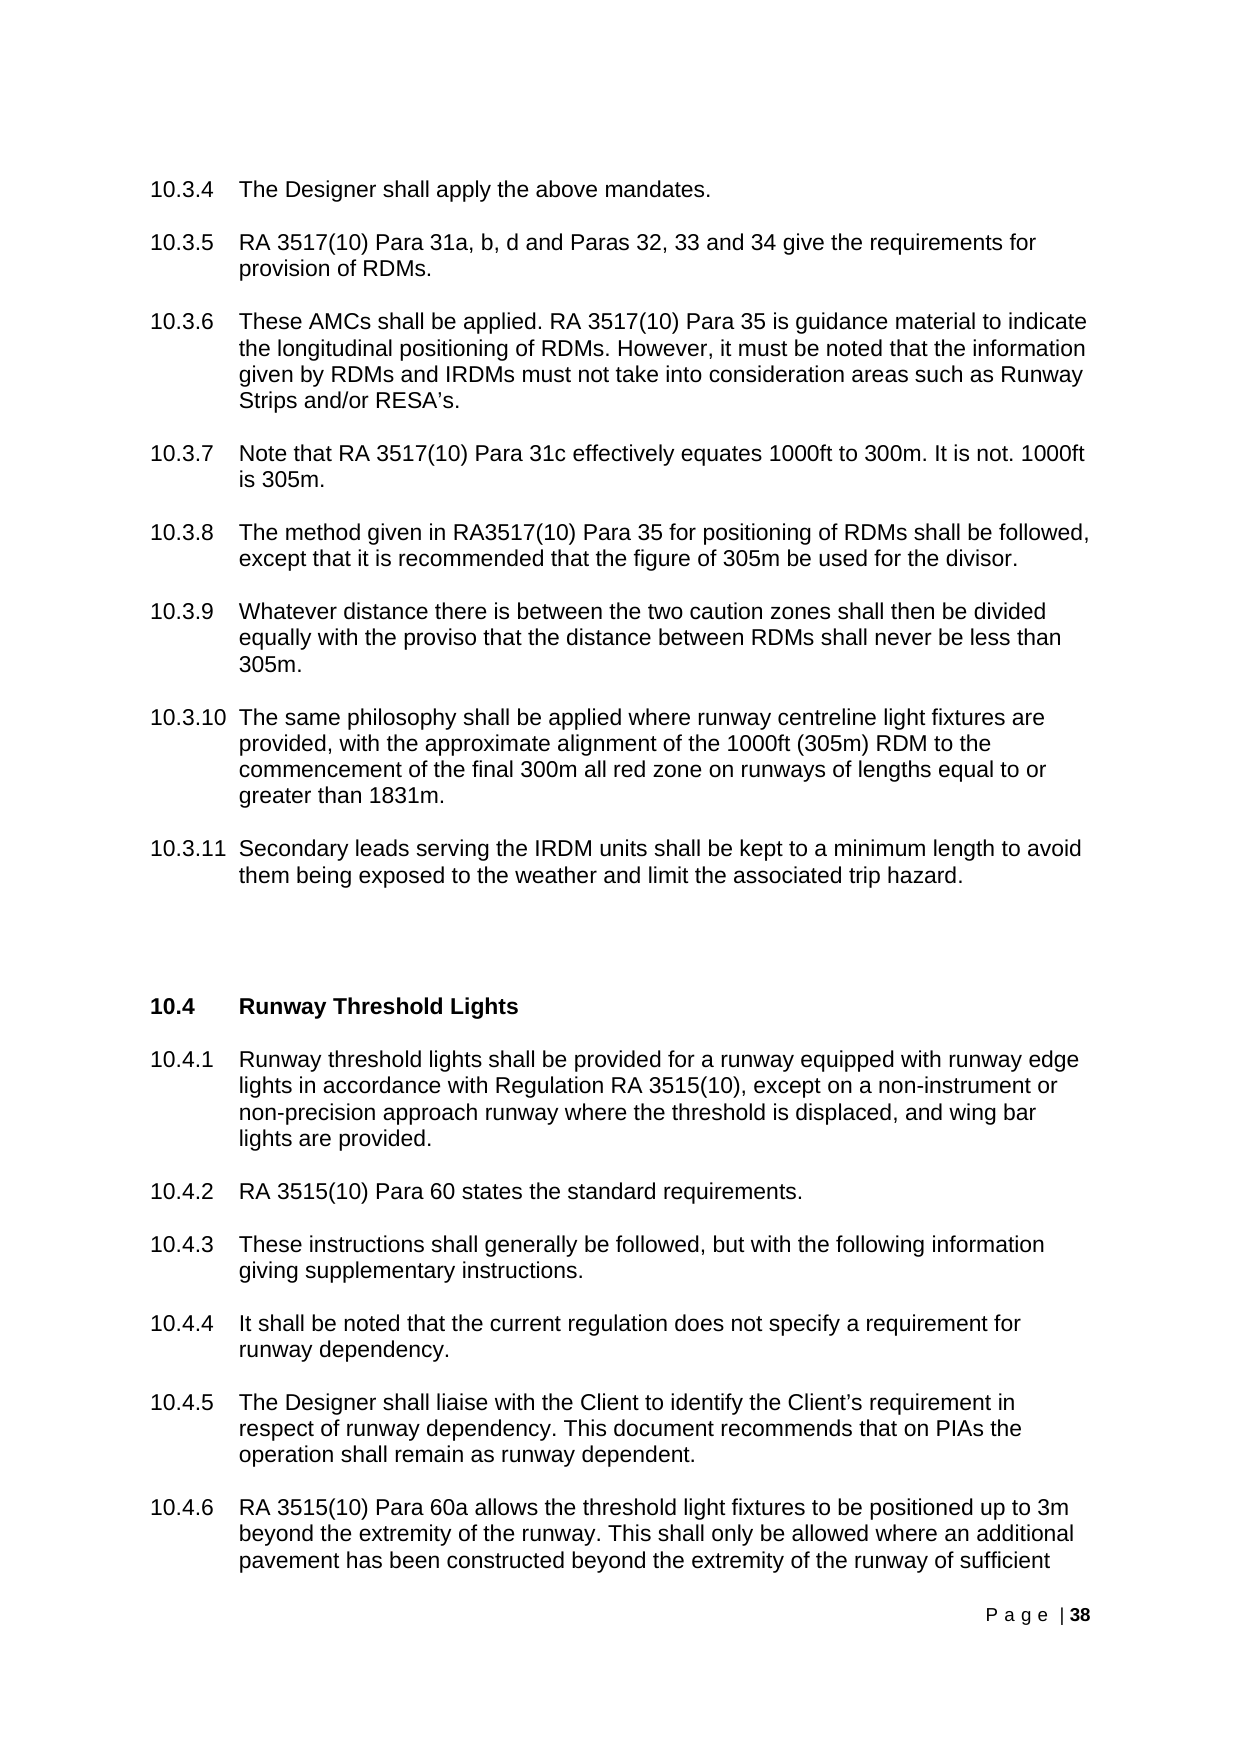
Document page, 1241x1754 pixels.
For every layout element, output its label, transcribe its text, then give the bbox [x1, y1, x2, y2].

list Runway threshold lights shall be provided for a runway equipped with runway edge lights in accordance with Regulation RA 3515(10), except on a non-instrument or non-precision approach runway where the threshold is displaced, and wing bar lights are provided. [150, 1046, 1090, 1151]
list RA 3515(10) Para 60a allows the threshold light fixtures to be positioned up to 3m beyond the extremity of the runway. This shall only be allowed where an additional pavement has been constructed beyond the extremity of the runway of sufficient [150, 1494, 1090, 1573]
list Whatever distance there is between the two caution zones shall then be divided equally with the proviso that the distance between RDMs shall never be less than 305m. [150, 598, 1090, 677]
list Note that RA 3517(10) Para 31c effectively equates 1000ft to 300m. It is not. 1000ft is 305m. [150, 440, 1090, 493]
list RA 3517(10) Para 31a, b, d and Paras 32, 33 and 34 give the requirements for provision of RDMs. [150, 229, 1090, 282]
subtitle Runway Threshold Lights [150, 993, 1090, 1020]
list The method given in RA3517(10) Para 35 for positioning of RDMs shall be followed, except that it is recommended that the figure of 305m be used for the divisor. [150, 519, 1090, 572]
list These instructions shall generally be followed, but with the following information giving supplementary instructions. [150, 1231, 1090, 1283]
list These AMCs shall be applied. RA 3517(10) Para 35 is guidance material to indicate the longitudinal positioning of RDMs. However, it must be noted that the information given by RDMs and IRDMs must not take into consideration areas such as Runway Strips and/or RESA’s. [150, 308, 1090, 413]
list RA 3515(10) Para 60 states the standard requirements. [150, 1178, 1090, 1204]
list The Designer shall liaise with the Client to identify the Client’s requirement in respect of runway dependency. This document recommends that on PIAs the operation shall remain as runway dependent. [150, 1389, 1090, 1468]
list It shall be noted that the current regulation does not specify a requirement for runway dependency. [150, 1309, 1090, 1362]
list The same philosophy shall be applied where runway centreline light fixtures are provided, with the approximate alignment of the 1000ft (305m) RDM to the commencement of the final 300m all red zone on runways of lengths equal to or greater than 1831m. [150, 703, 1090, 809]
list Secondary leads serving the IRDM units shall be kept to a minimum length to avoid them being exposed to the weather and limit the associated trip hazard. [150, 835, 1090, 888]
list The Designer shall apply the above mandates. [150, 176, 1090, 203]
